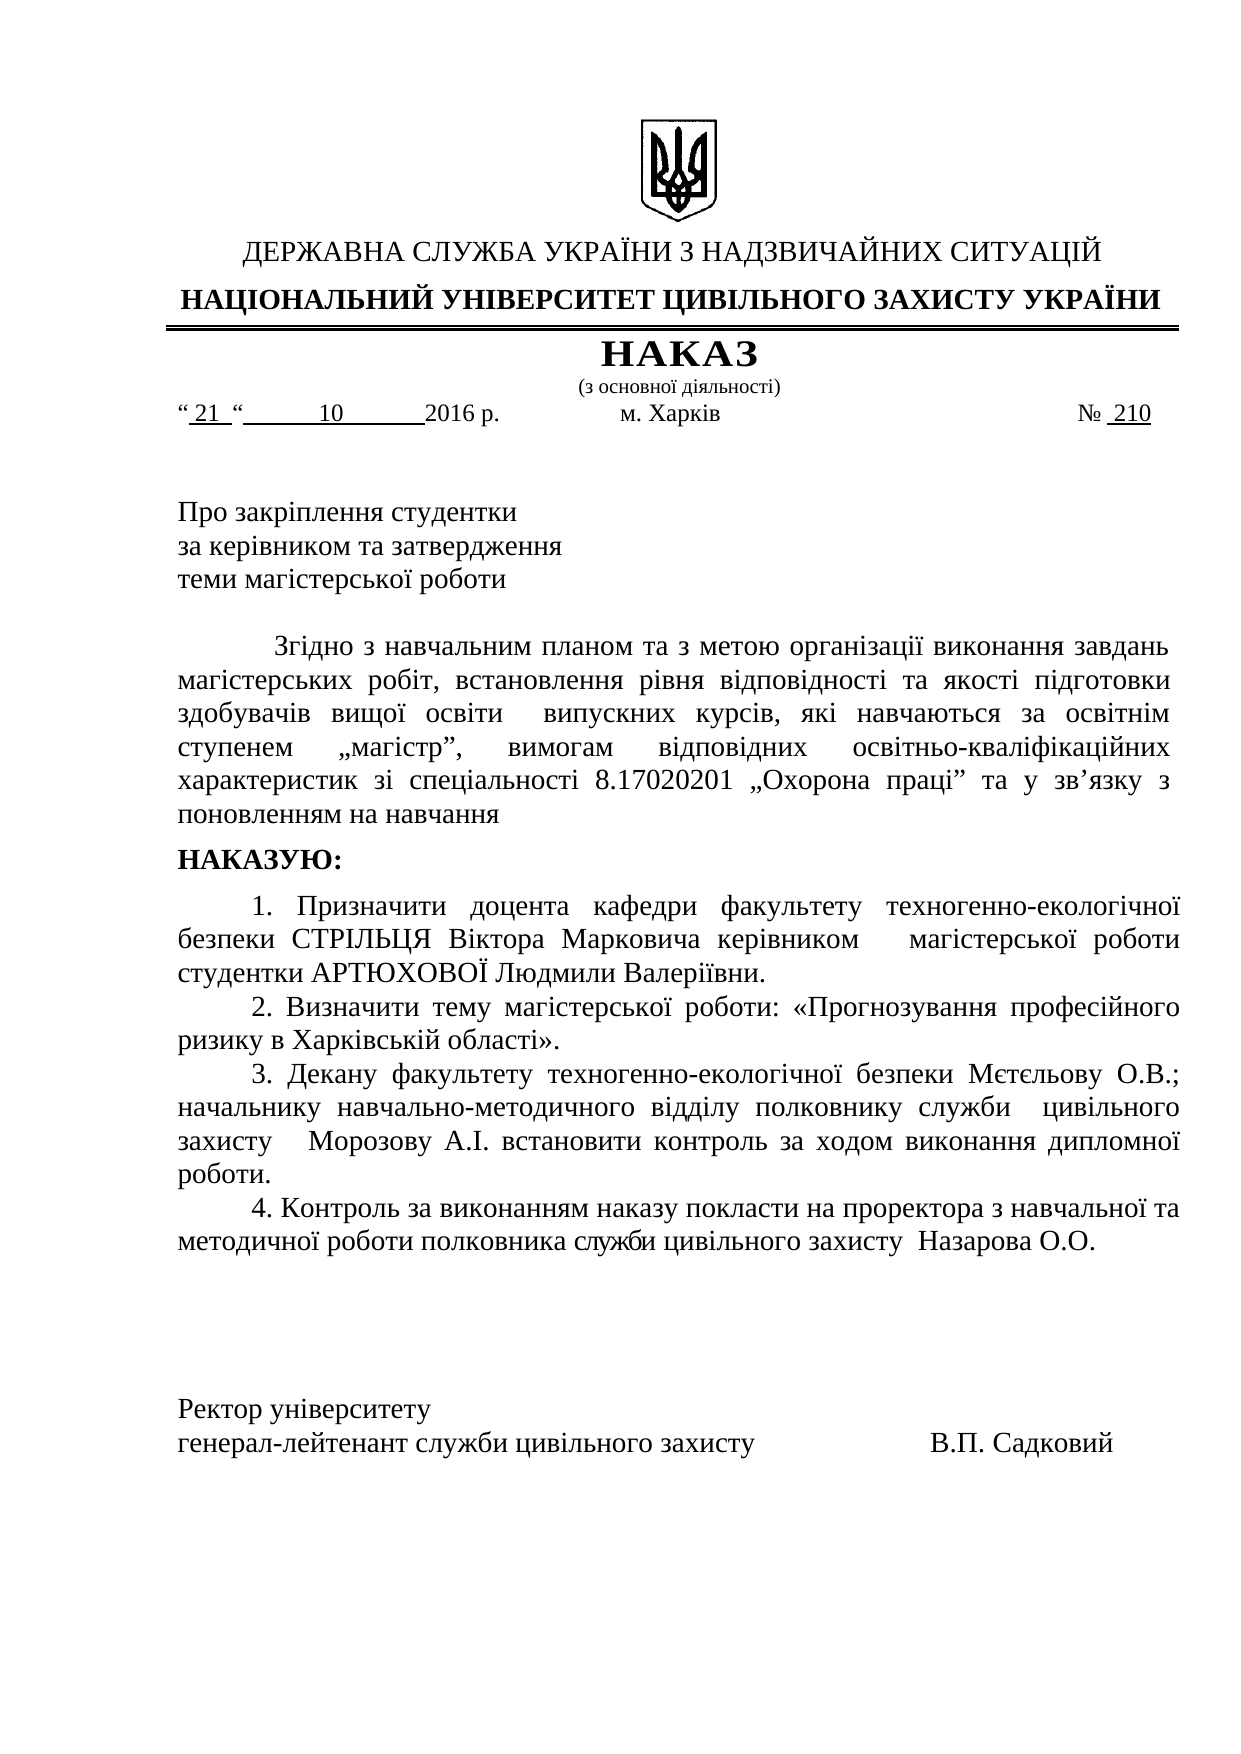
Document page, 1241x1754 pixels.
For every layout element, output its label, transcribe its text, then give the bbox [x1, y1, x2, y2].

text 1. Призначити доцента кафедри факультету техногенно-екологічної безпеки СТРІЛЬЦЯ Віктора Марковича керівником магістерської роботи студентки АРТЮХОВОЇ Людмили Валеріївни. [177, 888, 1181, 989]
text за керівником та затвердження [177, 528, 683, 561]
text (з основної діяльності) [177, 374, 1181, 398]
text 2. Визначити тему магістерської роботи: «Прогнозування професійного ризику в Харківській області». [177, 989, 1181, 1056]
text 3. Декану факультету техногенно-екологічної безпеки Мєтєльову О.В.; начальнику навчально-методичного відділу полковнику служби цивільного захисту Морозову А.І. встановити контроль за ходом виконання дипломної роботи. [177, 1056, 1181, 1190]
text Ректор університету [177, 1391, 1181, 1425]
text “ 21 “ 10 2016 р. м. Харків № 210 [177, 398, 1181, 427]
text теми магістерської роботи [177, 561, 683, 595]
text 4. Контроль за виконанням наказу покласти на проректора з навчальної та методичної роботи полковника служби цивільного захисту Назарова О.О. [177, 1190, 1181, 1257]
text Згідно з навчальним планом та з метою організації виконання завдань магістерських робіт, встановлення рівня відповідності та якості підготовки здобувачів вищої освіти випускних курсів, які навчаються за освітнім ступенем „магістр”, вимогам відповідних освітньо-кваліфікаційних характеристик зі спеціальності 8.17020201 „Охорона праці” та у зв’язку з поновленням на навчання [177, 628, 1171, 829]
table_header ДЕРЖАВНА СЛУЖБА УКРАЇНИ З НАДЗВИЧАЙНИХ СИТУАЦІЙ НАЦІОНАЛЬНИЙ УНІВЕРСИТЕТ ЦИВІЛЬНОГО ЗАХИСТУ УКРАЇНИ [166, 234, 1178, 325]
text НАКАЗ [177, 331, 1181, 374]
text генерал-лейтенант служби цивільного захисту В.П. Садковий [177, 1425, 1181, 1458]
text Про закріплення студентки [177, 494, 683, 528]
text НАКАЗУЮ: [177, 842, 1182, 876]
